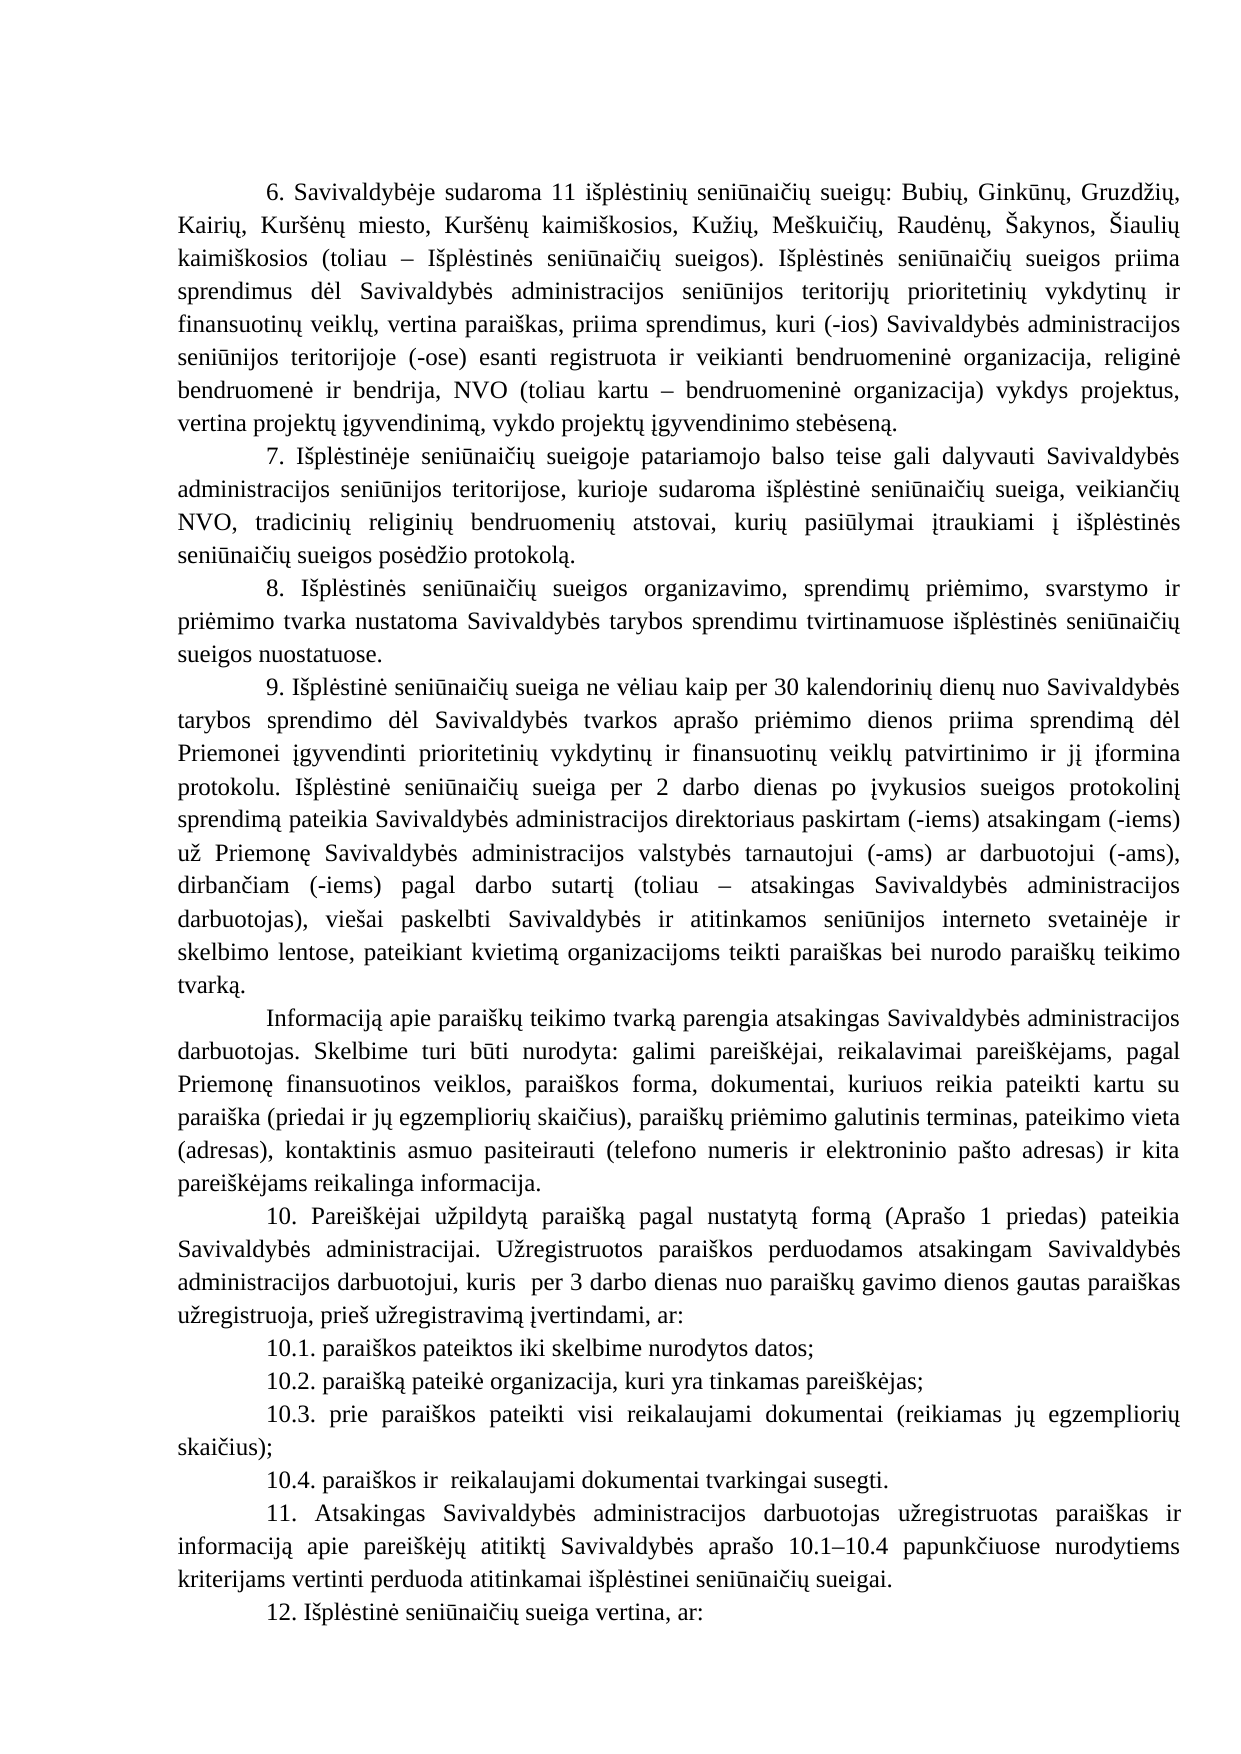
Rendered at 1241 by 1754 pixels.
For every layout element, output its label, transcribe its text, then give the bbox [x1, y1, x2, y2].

text 10.4. paraiškos ir reikalaujami dokumentai tvarkingai susegti. [177, 1465, 1181, 1494]
text 10.1. paraiškos pateiktos iki skelbime nurodytos datos; [177, 1333, 1181, 1362]
text Informaciją apie paraiškų teikimo tvarką parengia atsakingas Savivaldybės administracijos darbuotojas. Skelbime turi būti nurodyta: galimi pareiškėjai, reikalavimai pareiškėjams, pagal Priemonę finansuotinos veiklos, paraiškos forma, dokumentai, kuriuos reikia pateikti kartu su paraiška (priedai ir jų egzempliorių skaičius), paraiškų priėmimo galutinis terminas, pateikimo vieta (adresas), kontaktinis asmuo pasiteirauti (telefono numeris ir elektroninio pašto adresas) ir kita pareiškėjams reikalinga informacija. [177, 1003, 1181, 1197]
text 10. Pareiškėjai užpildytą paraišką pagal nustatytą formą (Aprašo 1 priedas) pateikia Savivaldybės administracijai. Užregistruotos paraiškos perduodamos atsakingam Savivaldybės administracijos darbuotojui, kuris per 3 darbo dienas nuo paraiškų gavimo dienos gautas paraiškas užregistruoja, prieš užregistravimą įvertindami, ar: [177, 1201, 1181, 1329]
text 6. Savivaldybėje sudaroma 11 išplėstinių seniūnaičių sueigų: Bubių, Ginkūnų, Gruzdžių, Kairių, Kuršėnų miesto, Kuršėnų kaimiškosios, Kužių, Meškuičių, Raudėnų, Šakynos, Šiaulių kaimiškosios (toliau – Išplėstinės seniūnaičių sueigos). Išplėstinės seniūnaičių sueigos priima sprendimus dėl Savivaldybės administracijos seniūnijos teritorijų prioritetinių vykdytinų ir finansuotinų veiklų, vertina paraiškas, priima sprendimus, kuri (-ios) Savivaldybės administracijos seniūnijos teritorijoje (-ose) esanti registruota ir veikianti bendruomeninė organizacija, religinė bendruomenė ir bendrija, NVO (toliau kartu – bendruomeninė organizacija) vykdys projektus, vertina projektų įgyvendinimą, vykdo projektų įgyvendinimo stebėseną. [177, 177, 1181, 437]
text 7. Išplėstinėje seniūnaičių sueigoje patariamojo balso teise gali dalyvauti Savivaldybės administracijos seniūnijos teritorijose, kurioje sudaroma išplėstinė seniūnaičių sueiga, veikiančių NVO, tradicinių religinių bendruomenių atstovai, kurių pasiūlymai įtraukiami į išplėstinės seniūnaičių sueigos posėdžio protokolą. [177, 441, 1181, 569]
text 10.3. prie paraiškos pateikti visi reikalaujami dokumentai (reikiamas jų egzempliorių skaičius); [177, 1399, 1181, 1461]
text 11. Atsakingas Savivaldybės administracijos darbuotojas užregistruotas paraiškas ir informaciją apie pareiškėjų atitiktį Savivaldybės aprašo 10.1–10.4 papunkčiuose nurodytiems kriterijams vertinti perduoda atitinkamai išplėstinei seniūnaičių sueigai. [177, 1498, 1181, 1593]
text 9. Išplėstinė seniūnaičių sueiga ne vėliau kaip per 30 kalendorinių dienų nuo Savivaldybės tarybos sprendimo dėl Savivaldybės tvarkos aprašo priėmimo dienos priima sprendimą dėl Priemonei įgyvendinti prioritetinių vykdytinų ir finansuotinų veiklų patvirtinimo ir jį įformina protokolu. Išplėstinė seniūnaičių sueiga per 2 darbo dienas po įvykusios sueigos protokolinį sprendimą pateikia Savivaldybės administracijos direktoriaus paskirtam (-iems) atsakingam (-iems) už Priemonę Savivaldybės administracijos valstybės tarnautojui (-ams) ar darbuotojui (-ams), dirbančiam (-iems) pagal darbo sutartį (toliau – atsakingas Savivaldybės administracijos darbuotojas), viešai paskelbti Savivaldybės ir atitinkamos seniūnijos interneto svetainėje ir skelbimo lentose, pateikiant kvietimą organizacijoms teikti paraiškas bei nurodo paraiškų teikimo tvarką. [177, 672, 1181, 998]
text 10.2. paraišką pateikė organizacija, kuri yra tinkamas pareiškėjas; [177, 1366, 1181, 1395]
text 12. Išplėstinė seniūnaičių sueiga vertina, ar: [177, 1597, 1181, 1626]
text 8. Išplėstinės seniūnaičių sueigos organizavimo, sprendimų priėmimo, svarstymo ir priėmimo tvarka nustatoma Savivaldybės tarybos sprendimu tvirtinamuose išplėstinės seniūnaičių sueigos nuostatuose. [177, 573, 1181, 668]
